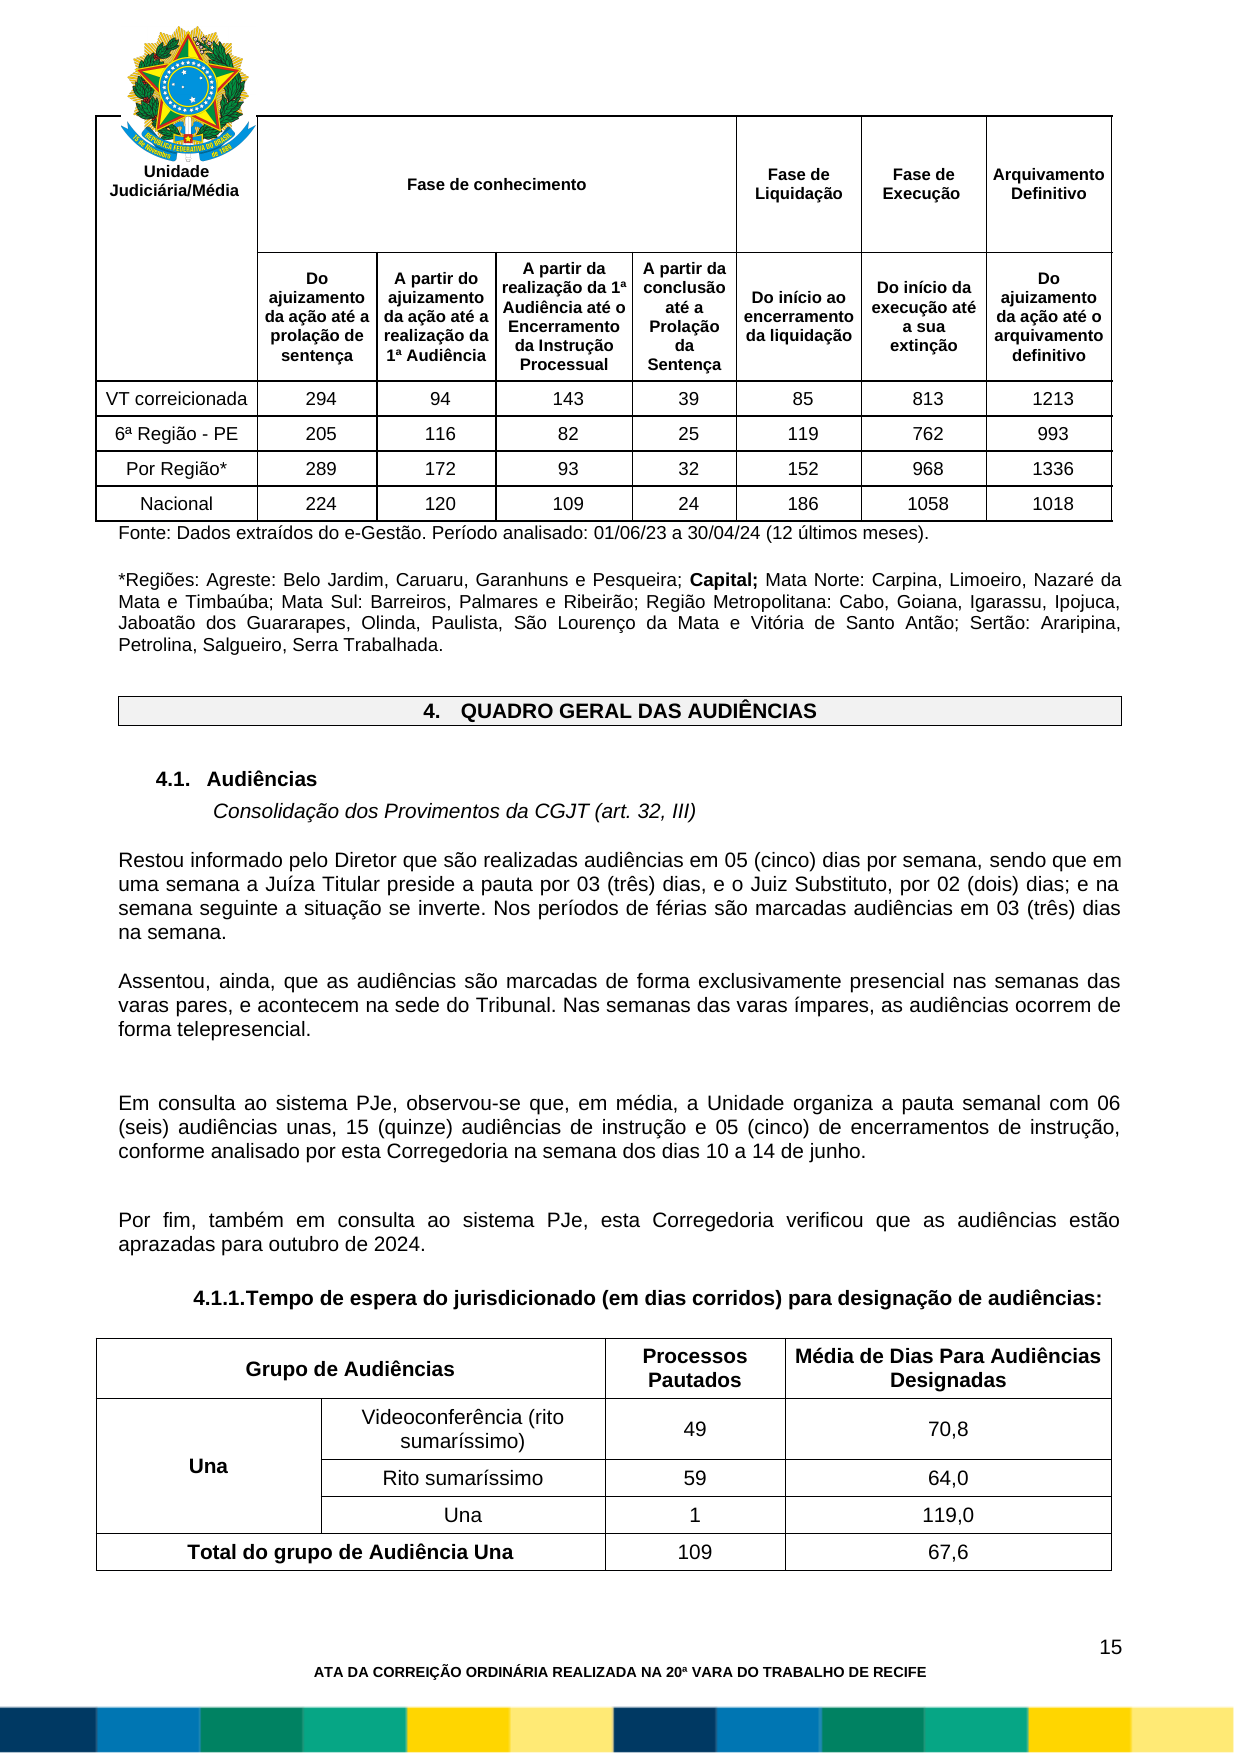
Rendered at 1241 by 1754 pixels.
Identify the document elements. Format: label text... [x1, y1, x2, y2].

table_cell 1018 [987, 487, 1111, 520]
table_cell 49 [606, 1399, 785, 1459]
table_header Processos Pautados [606, 1339, 785, 1398]
table_cell 109 [497, 487, 632, 520]
table_cell 1 [606, 1497, 785, 1533]
text Restou informado pelo Diretor que são realizadas audiências em 05 (cinco) dias por semana, sendo que em uma semana a Juíza Titular preside a pauta por 03 (três) dias, e o Juiz Substituto, por 02 (dois) dias; e na semana seguinte a situação se inverte. Nos períodos de férias são marcadas audiências em 03 (três) dias na semana. [118, 848, 1122, 944]
table_cell 109 [606, 1534, 785, 1570]
table_cell 59 [606, 1460, 785, 1496]
table_cell Do início da execução até a sua extinção [862, 253, 986, 380]
table_cell 186 [737, 487, 861, 520]
table_cell Nacional [97, 487, 257, 520]
table_cell 143 [497, 382, 632, 415]
text Assentou, ainda, que as audiências são marcadas de forma exclusivamente presencial nas semanas das varas pares, e acontecem na sede do Tribunal. Nas semanas das varas ímpares, as audiências ocorrem de forma telepresencial. [118, 969, 1122, 1041]
table_cell 85 [737, 382, 861, 415]
table_header Fase de conhecimento [258, 117, 736, 252]
table_header Unidade Judiciária/Média [97, 117, 257, 380]
table_cell 289 [258, 452, 376, 485]
table_cell 119,0 [786, 1497, 1111, 1533]
table_cell 119 [737, 417, 861, 450]
text *Regiões: Agreste: Belo Jardim, Caruaru, Garanhuns e Pesqueira; Capital; Mata Norte: Carpina, Limoeiro, Nazaré da Mata e Timbaúba; Mata Sul: Barreiros, Palmares e Ribeirão; Região Metropolitana: Cabo, Goiana, Igarassu, Ipojuca, Jaboatão dos Guararapes, Olinda, Paulista, São Lourenço da Mata e Vitória de Santo Antão; Sertão: Araripina, Petrolina, Salgueiro, Serra Trabalhada. [118, 569, 1122, 655]
table_cell A partir da realização da 1ª Audiência até o Encerramento da Instrução Processual [497, 253, 632, 380]
table_cell 94 [378, 382, 495, 415]
table_cell 813 [862, 382, 986, 415]
table_cell Por Região* [97, 452, 257, 485]
table_cell 152 [737, 452, 861, 485]
table_cell 993 [987, 417, 1111, 450]
table_cell Do início ao encerramento da liquidação [737, 253, 861, 380]
table_cell 120 [378, 487, 495, 520]
table_cell 205 [258, 417, 376, 450]
table_header Média de Dias Para Audiências Designadas [786, 1339, 1111, 1398]
table_cell 32 [633, 452, 736, 485]
table_cell A partir do ajuizamento da ação até a realização da 1ª Audiência [378, 253, 495, 380]
table_cell 762 [862, 417, 986, 450]
table_cell Una [322, 1497, 605, 1533]
table_cell 1058 [862, 487, 986, 520]
list Audiências [156, 767, 1122, 791]
table_cell 6ª Região - PE [97, 417, 257, 450]
list Tempo de espera do jurisdicionado (em dias corridos) para designação de audiências: [193, 1285, 1122, 1309]
table_cell 64,0 [786, 1460, 1111, 1496]
table_cell A partir da conclusão até a Prolação da Sentença [633, 253, 736, 380]
table_cell 294 [258, 382, 376, 415]
table_cell 172 [378, 452, 495, 485]
table_cell Do ajuizamento da ação até a prolação de sentença [258, 253, 376, 380]
text Consolidação dos Provimentos da CGJT (art. 32, III) [118, 799, 1122, 823]
table_cell 25 [633, 417, 736, 450]
table_cell Videoconferência (rito sumaríssimo) [322, 1399, 605, 1459]
table_cell 224 [258, 487, 376, 520]
list QUADRO GERAL DAS AUDIÊNCIAS [119, 697, 1121, 725]
table_cell Una [97, 1399, 321, 1533]
table_header Fase de Execução [862, 117, 986, 252]
table_cell Rito sumaríssimo [322, 1460, 605, 1496]
text Fonte: Dados extraídos do e-Gestão. Período analisado: 01/06/23 a 30/04/24 (12 últimos meses). [118, 522, 1122, 543]
table_cell 24 [633, 487, 736, 520]
table_cell 67,6 [786, 1534, 1111, 1570]
table_cell Total do grupo de Audiência Una [97, 1534, 605, 1570]
text Em consulta ao sistema PJe, observou-se que, em média, a Unidade organiza a pauta semanal com 06 (seis) audiências unas, 15 (quinze) audiências de instrução e 05 (cinco) de encerramentos de instrução, conforme analisado por esta Corregedoria na semana dos dias 10 a 14 de junho. [118, 1091, 1122, 1162]
table_cell 1213 [987, 382, 1111, 415]
table_header Arquivamento Definitivo [987, 117, 1111, 252]
table_cell 93 [497, 452, 632, 485]
table_cell 116 [378, 417, 495, 450]
table_header Fase de Liquidação [737, 117, 861, 252]
table_cell 1336 [987, 452, 1111, 485]
table_cell 39 [633, 382, 736, 415]
table_cell VT correicionada [97, 382, 257, 415]
table_cell 968 [862, 452, 986, 485]
table_cell Do ajuizamento da ação até o arquivamento definitivo [987, 253, 1111, 380]
text Por fim, também em consulta ao sistema PJe, esta Corregedoria verificou que as audiências estão aprazadas para outubro de 2024. [118, 1208, 1122, 1256]
table_header Grupo de Audiências [97, 1339, 605, 1398]
table_cell 82 [497, 417, 632, 450]
table_cell 70,8 [786, 1399, 1111, 1459]
